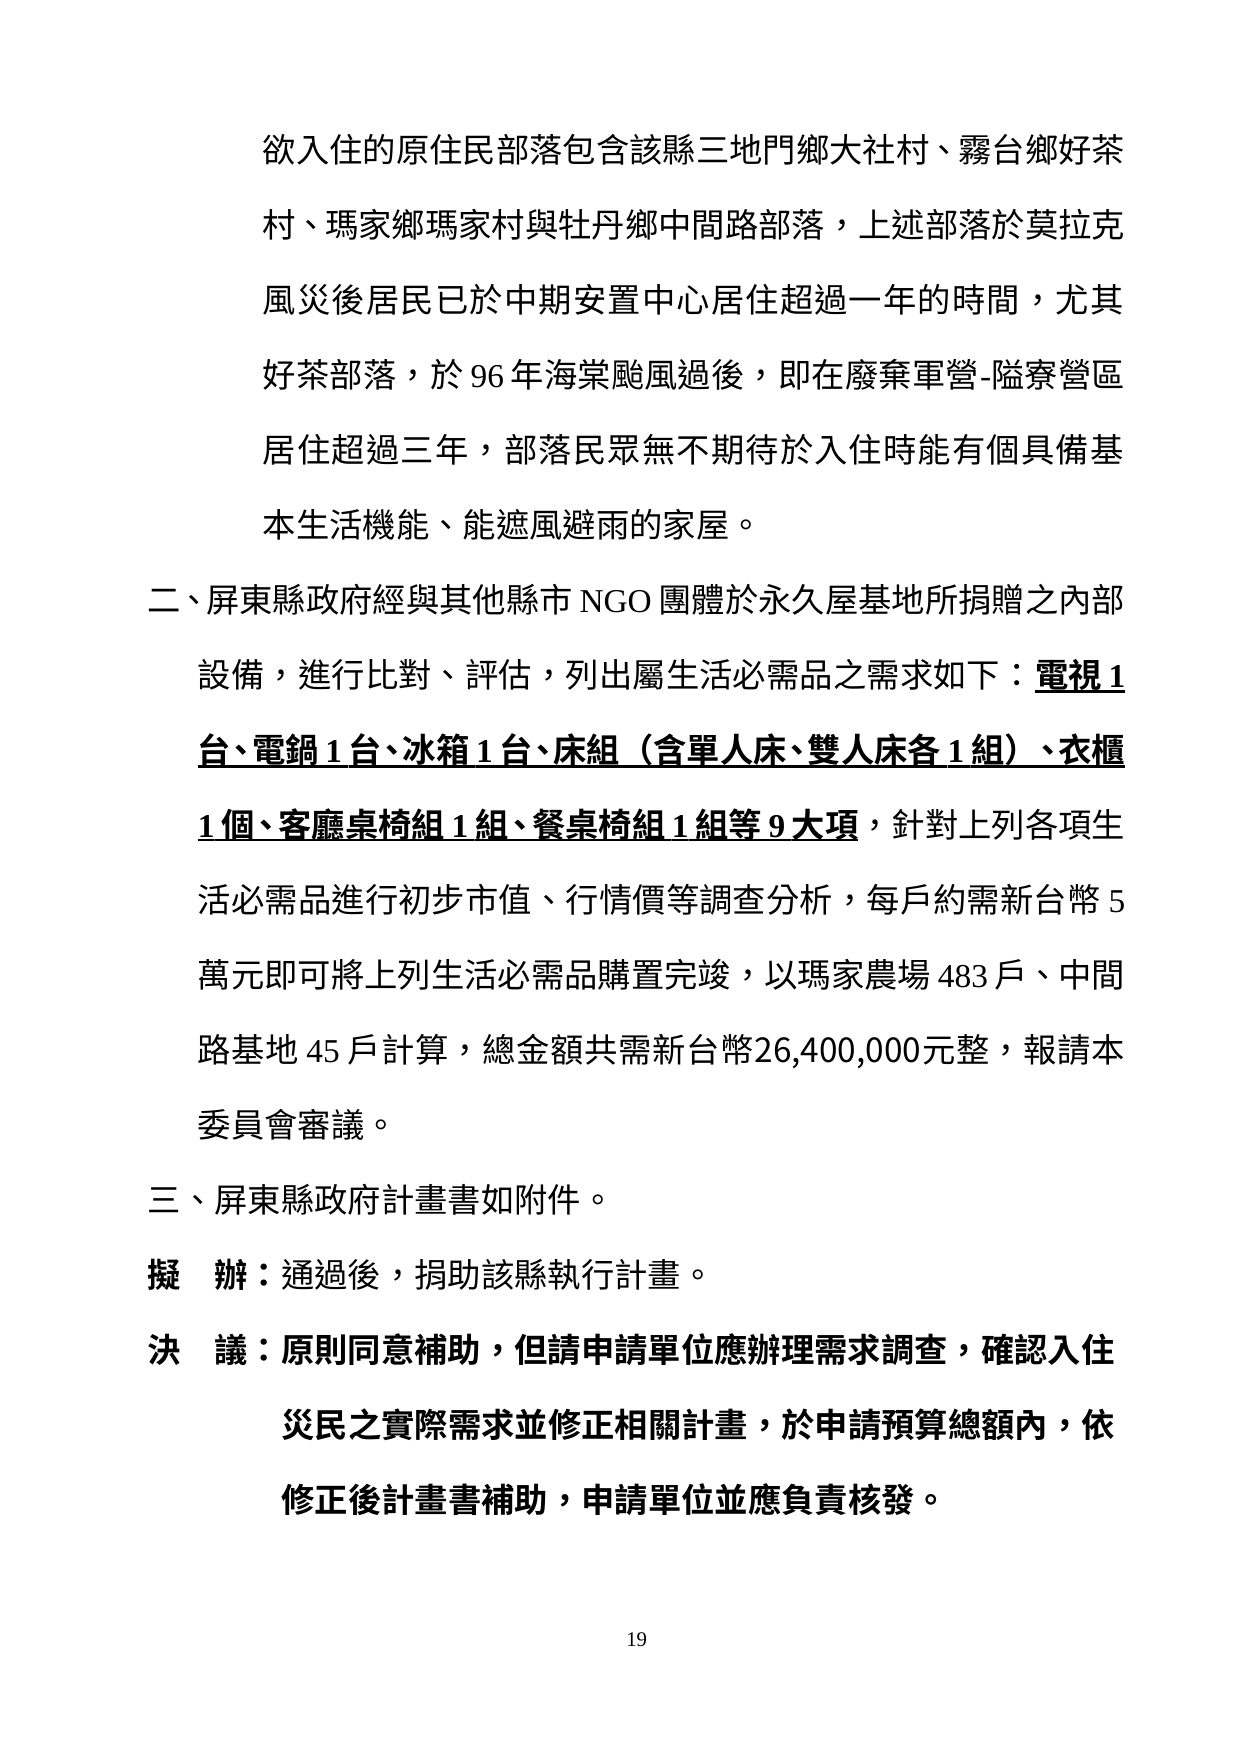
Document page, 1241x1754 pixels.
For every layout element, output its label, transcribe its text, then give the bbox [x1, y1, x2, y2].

text 欲入住的原住民部落包含該縣三地門鄉大社村、霧台鄉好茶村、瑪家鄉瑪家村與牡丹鄉中間路部落，上述部落於莫拉克風災後居民已於中期安置中心居住超過一年的時間，尤其好茶部落，於96年海棠颱風過後，即在廢棄軍營-隘寮營區居住超過三年，部落民眾無不期待於入住時能有個具備基本生活機能、能遮風避雨的家屋。 [173, 111, 1125, 561]
text 擬 辦：通過後，捐助該縣執行計畫。 [148, 1236, 1125, 1311]
text 二、屏東縣政府經與其他縣市NGO團體於永久屋基地所捐贈之內部設備，進行比對、評估，列出屬生活必需品之需求如下：電視1台、電鍋1台、冰箱1台、床組（含單人床、雙人床各1組）、衣櫃1個、客廳桌椅組1組、餐桌椅組1組等9大項，針對上列各項生活必需品進行初步市值、行情價等調查分析，每戶約需新台幣5萬元即可將上列生活必需品購置完竣，以瑪家農場483戶、中間路基地45戶計算，總金額共需新台幣26,400,000元整，報請本委員會審議。 [148, 561, 1125, 1161]
text 決 議：原則同意補助，但請申請單位應辦理需求調查，確認入住災民之實際需求並修正相關計畫，於申請預算總額內，依修正後計畫書補助，申請單位並應負責核發。 [148, 1311, 1125, 1536]
text 三、屏東縣政府計畫書如附件。 [148, 1161, 1125, 1236]
